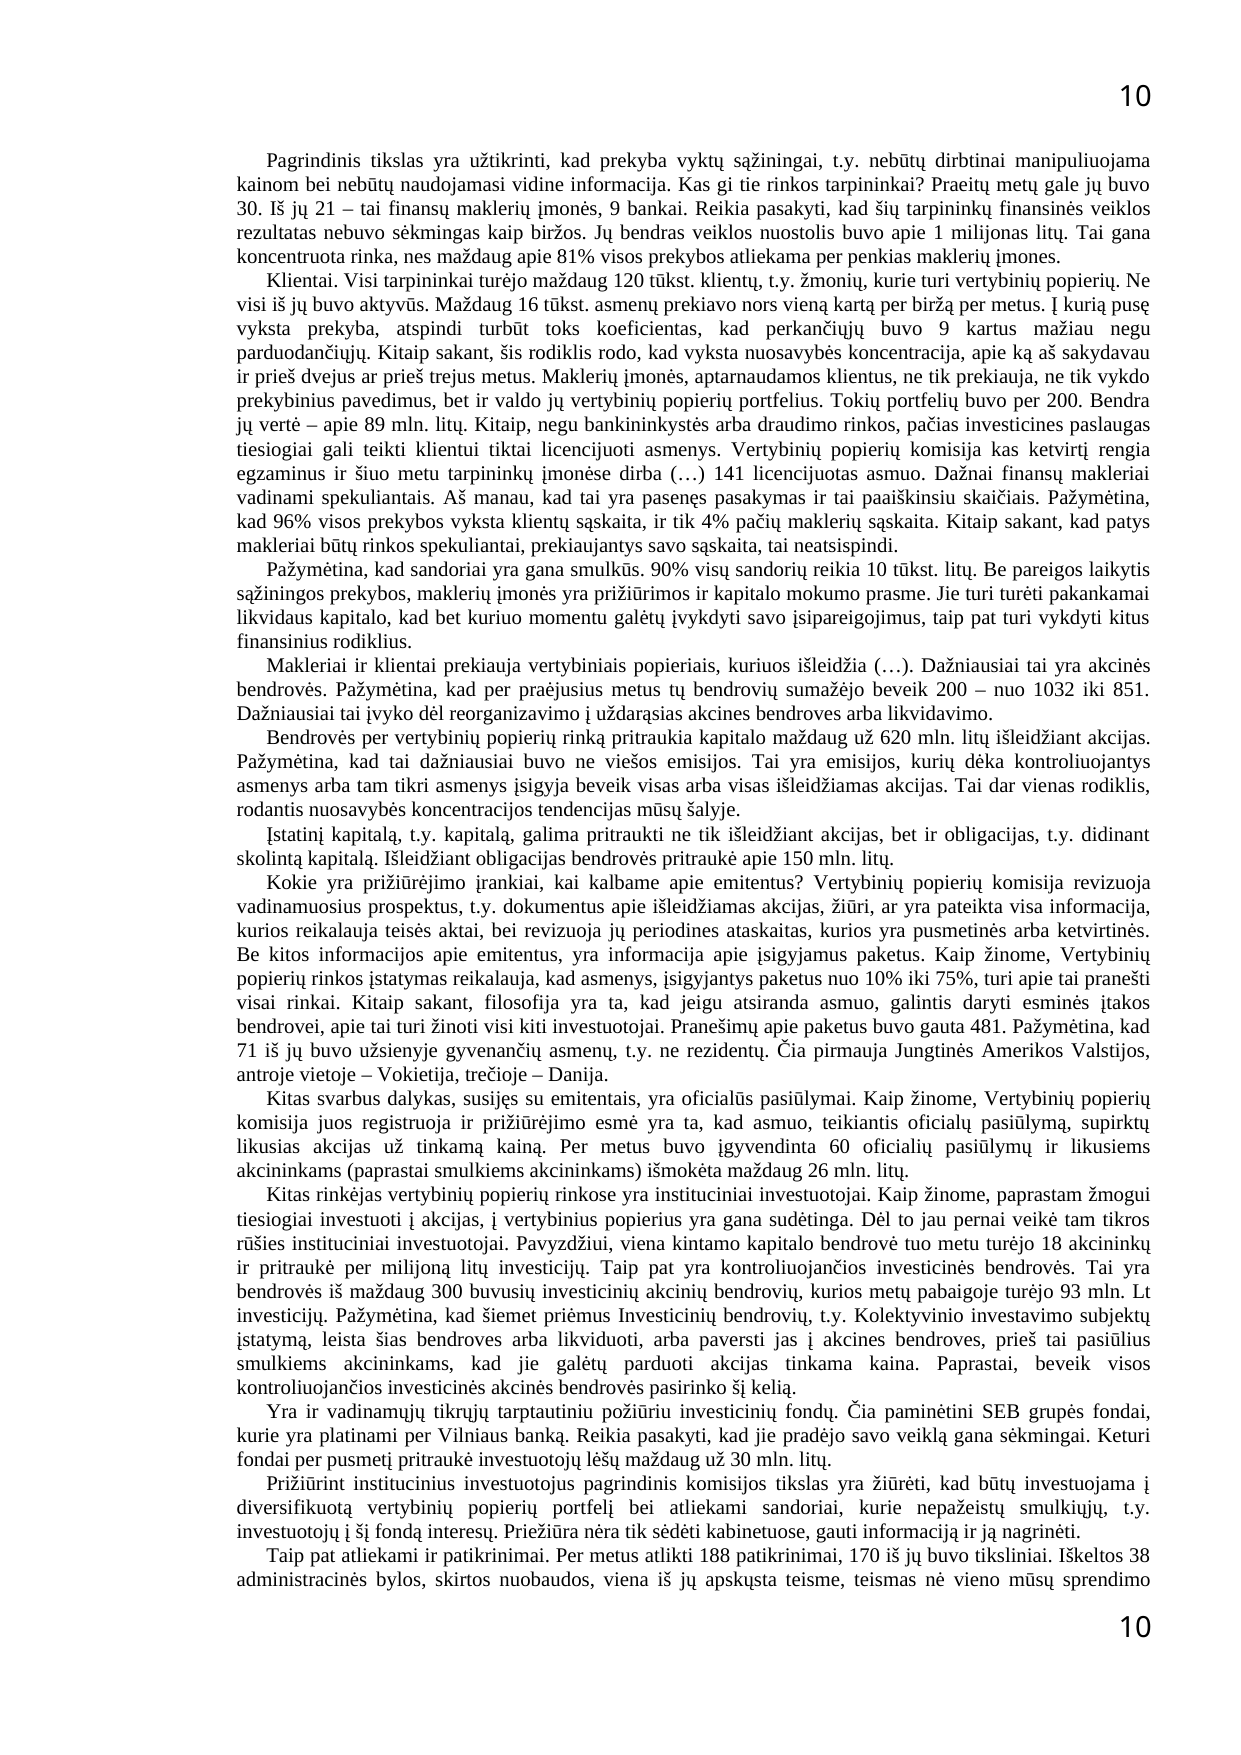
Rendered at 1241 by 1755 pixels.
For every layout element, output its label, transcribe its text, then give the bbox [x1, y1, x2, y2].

text Yra ir vadinamųjų tikrųjų tarptautiniu požiūriu investicinių fondų. Čia paminėtini SEB grupės fondai, kurie yra platinami per Vilniaus banką. Reikia pasakyti, kad jie pradėjo savo veiklą gana sėkmingai. Keturi fondai per pusmetį pritraukė investuotojų lėšų maždaug už 30 mln. litų. [236, 1399, 1152, 1471]
text Įstatinį kapitalą, t.y. kapitalą, galima pritraukti ne tik išleidžiant akcijas, bet ir obligacijas, t.y. didinant skolintą kapitalą. Išleidžiant obligacijas bendrovės pritraukė apie 150 mln. litų. [236, 821, 1152, 869]
text Bendrovės per vertybinių popierių rinką pritraukia kapitalo maždaug už 620 mln. litų išleidžiant akcijas. Pažymėtina, kad tai dažniausiai buvo ne viešos emisijos. Tai yra emisijos, kurių dėka kontroliuojantys asmenys arba tam tikri asmenys įsigyja beveik visas arba visas išleidžiamas akcijas. Tai dar vienas rodiklis, rodantis nuosavybės koncentracijos tendencijas mūsų šalyje. [236, 725, 1152, 821]
text Kokie yra prižiūrėjimo įrankiai, kai kalbame apie emitentus? Vertybinių popierių komisija revizuoja vadinamuosius prospektus, t.y. dokumentus apie išleidžiamas akcijas, žiūri, ar yra pateikta visa informacija, kurios reikalauja teisės aktai, bei revizuoja jų periodines ataskaitas, kurios yra pusmetinės arba ketvirtinės. Be kitos informacijos apie emitentus, yra informacija apie įsigyjamus paketus. Kaip žinome, Vertybinių popierių rinkos įstatymas reikalauja, kad asmenys, įsigyjantys paketus nuo 10% iki 75%, turi apie tai pranešti visai rinkai. Kitaip sakant, filosofija yra ta, kad jeigu atsiranda asmuo, galintis daryti esminės įtakos bendrovei, apie tai turi žinoti visi kiti investuotojai. Pranešimų apie paketus buvo gauta 481. Pažymėtina, kad 71 iš jų buvo užsienyje gyvenančių asmenų, t.y. ne rezidentų. Čia pirmauja Jungtinės Amerikos Valstijos, antroje vietoje – Vokietija, trečioje – Danija. [236, 869, 1152, 1086]
text Prižiūrint institucinius investuotojus pagrindinis komisijos tikslas yra žiūrėti, kad būtų investuojama į diversifikuotą vertybinių popierių portfelį bei atliekami sandoriai, kurie nepažeistų smulkiųjų, t.y. investuotojų į šį fondą interesų. Priežiūra nėra tik sėdėti kabinetuose, gauti informaciją ir ją nagrinėti. [236, 1471, 1152, 1543]
text Makleriai ir klientai prekiauja vertybiniais popieriais, kuriuos išleidžia (…). Dažniausiai tai yra akcinės bendrovės. Pažymėtina, kad per praėjusius metus tų bendrovių sumažėjo beveik 200 – nuo 1032 iki 851. Dažniausiai tai įvyko dėl reorganizavimo į uždarąsias akcines bendroves arba likvidavimo. [236, 653, 1152, 725]
text Pažymėtina, kad sandoriai yra gana smulkūs. 90% visų sandorių reikia 10 tūkst. litų. Be pareigos laikytis sąžiningos prekybos, maklerių įmonės yra prižiūrimos ir kapitalo mokumo prasme. Jie turi turėti pakankamai likvidaus kapitalo, kad bet kuriuo momentu galėtų įvykdyti savo įsipareigojimus, taip pat turi vykdyti kitus finansinius rodiklius. [236, 557, 1152, 653]
text Kitas rinkėjas vertybinių popierių rinkose yra instituciniai investuotojai. Kaip žinome, paprastam žmogui tiesiogiai investuoti į akcijas, į vertybinius popierius yra gana sudėtinga. Dėl to jau pernai veikė tam tikros rūšies instituciniai investuotojai. Pavyzdžiui, viena kintamo kapitalo bendrovė tuo metu turėjo 18 akcininkų ir pritraukė per milijoną litų investicijų. Taip pat yra kontroliuojančios investicinės bendrovės. Tai yra bendrovės iš maždaug 300 buvusių investicinių akcinių bendrovių, kurios metų pabaigoje turėjo 93 mln. Lt investicijų. Pažymėtina, kad šiemet priėmus Investicinių bendrovių, t.y. Kolektyvinio investavimo subjektų įstatymą, leista šias bendroves arba likviduoti, arba paversti jas į akcines bendroves, prieš tai pasiūlius smulkiems akcininkams, kad jie galėtų parduoti akcijas tinkama kaina. Paprastai, beveik visos kontroliuojančios investicinės akcinės bendrovės pasirinko šį kelią. [236, 1182, 1152, 1399]
text Klientai. Visi tarpininkai turėjo maždaug 120 tūkst. klientų, t.y. žmonių, kurie turi vertybinių popierių. Ne visi iš jų buvo aktyvūs. Maždaug 16 tūkst. asmenų prekiavo nors vieną kartą per biržą per metus. Į kurią pusę vyksta prekyba, atspindi turbūt toks koeficientas, kad perkančiųjų buvo 9 kartus mažiau negu parduodančiųjų. Kitaip sakant, šis rodiklis rodo, kad vyksta nuosavybės koncentracija, apie ką aš sakydavau ir prieš dvejus ar prieš trejus metus. Maklerių įmonės, aptarnaudamos klientus, ne tik prekiauja, ne tik vykdo prekybinius pavedimus, bet ir valdo jų vertybinių popierių portfelius. Tokių portfelių buvo per 200. Bendra jų vertė – apie 89 mln. litų. Kitaip, negu bankininkystės arba draudimo rinkos, pačias investicines paslaugas tiesiogiai gali teikti klientui tiktai licencijuoti asmenys. Vertybinių popierių komisija kas ketvirtį rengia egzaminus ir šiuo metu tarpininkų įmonėse dirba (…) 141 licencijuotas asmuo. Dažnai finansų makleriai vadinami spekuliantais. Aš manau, kad tai yra pasenęs pasakymas ir tai paaiškinsiu skaičiais. Pažymėtina, kad 96% visos prekybos vyksta klientų sąskaita, ir tik 4% pačių maklerių sąskaita. Kitaip sakant, kad patys makleriai būtų rinkos spekuliantai, prekiaujantys savo sąskaita, tai neatsispindi. [236, 268, 1152, 557]
text Taip pat atliekami ir patikrinimai. Per metus atlikti 188 patikrinimai, 170 iš jų buvo tiksliniai. Iškeltos 38 administracinės bylos, skirtos nuobaudos, viena iš jų apskųsta teisme, teismas nė vieno mūsų sprendimo [236, 1543, 1152, 1591]
text Kitas svarbus dalykas, susijęs su emitentais, yra oficialūs pasiūlymai. Kaip žinome, Vertybinių popierių komisija juos registruoja ir prižiūrėjimo esmė yra ta, kad asmuo, teikiantis oficialų pasiūlymą, supirktų likusias akcijas už tinkamą kainą. Per metus buvo įgyvendinta 60 oficialių pasiūlymų ir likusiems akcininkams (paprastai smulkiems akcininkams) išmokėta maždaug 26 mln. litų. [236, 1086, 1152, 1182]
text Pagrindinis tikslas yra užtikrinti, kad prekyba vyktų sąžiningai, t.y. nebūtų dirbtinai manipuliuojama kainom bei nebūtų naudojamasi vidine informacija. Kas gi tie rinkos tarpininkai? Praeitų metų gale jų buvo 30. Iš jų 21 – tai finansų maklerių įmonės, 9 bankai. Reikia pasakyti, kad šių tarpininkų finansinės veiklos rezultatas nebuvo sėkmingas kaip biržos. Jų bendras veiklos nuostolis buvo apie 1 milijonas litų. Tai gana koncentruota rinka, nes maždaug apie 81% visos prekybos atliekama per penkias maklerių įmones. [236, 148, 1152, 268]
